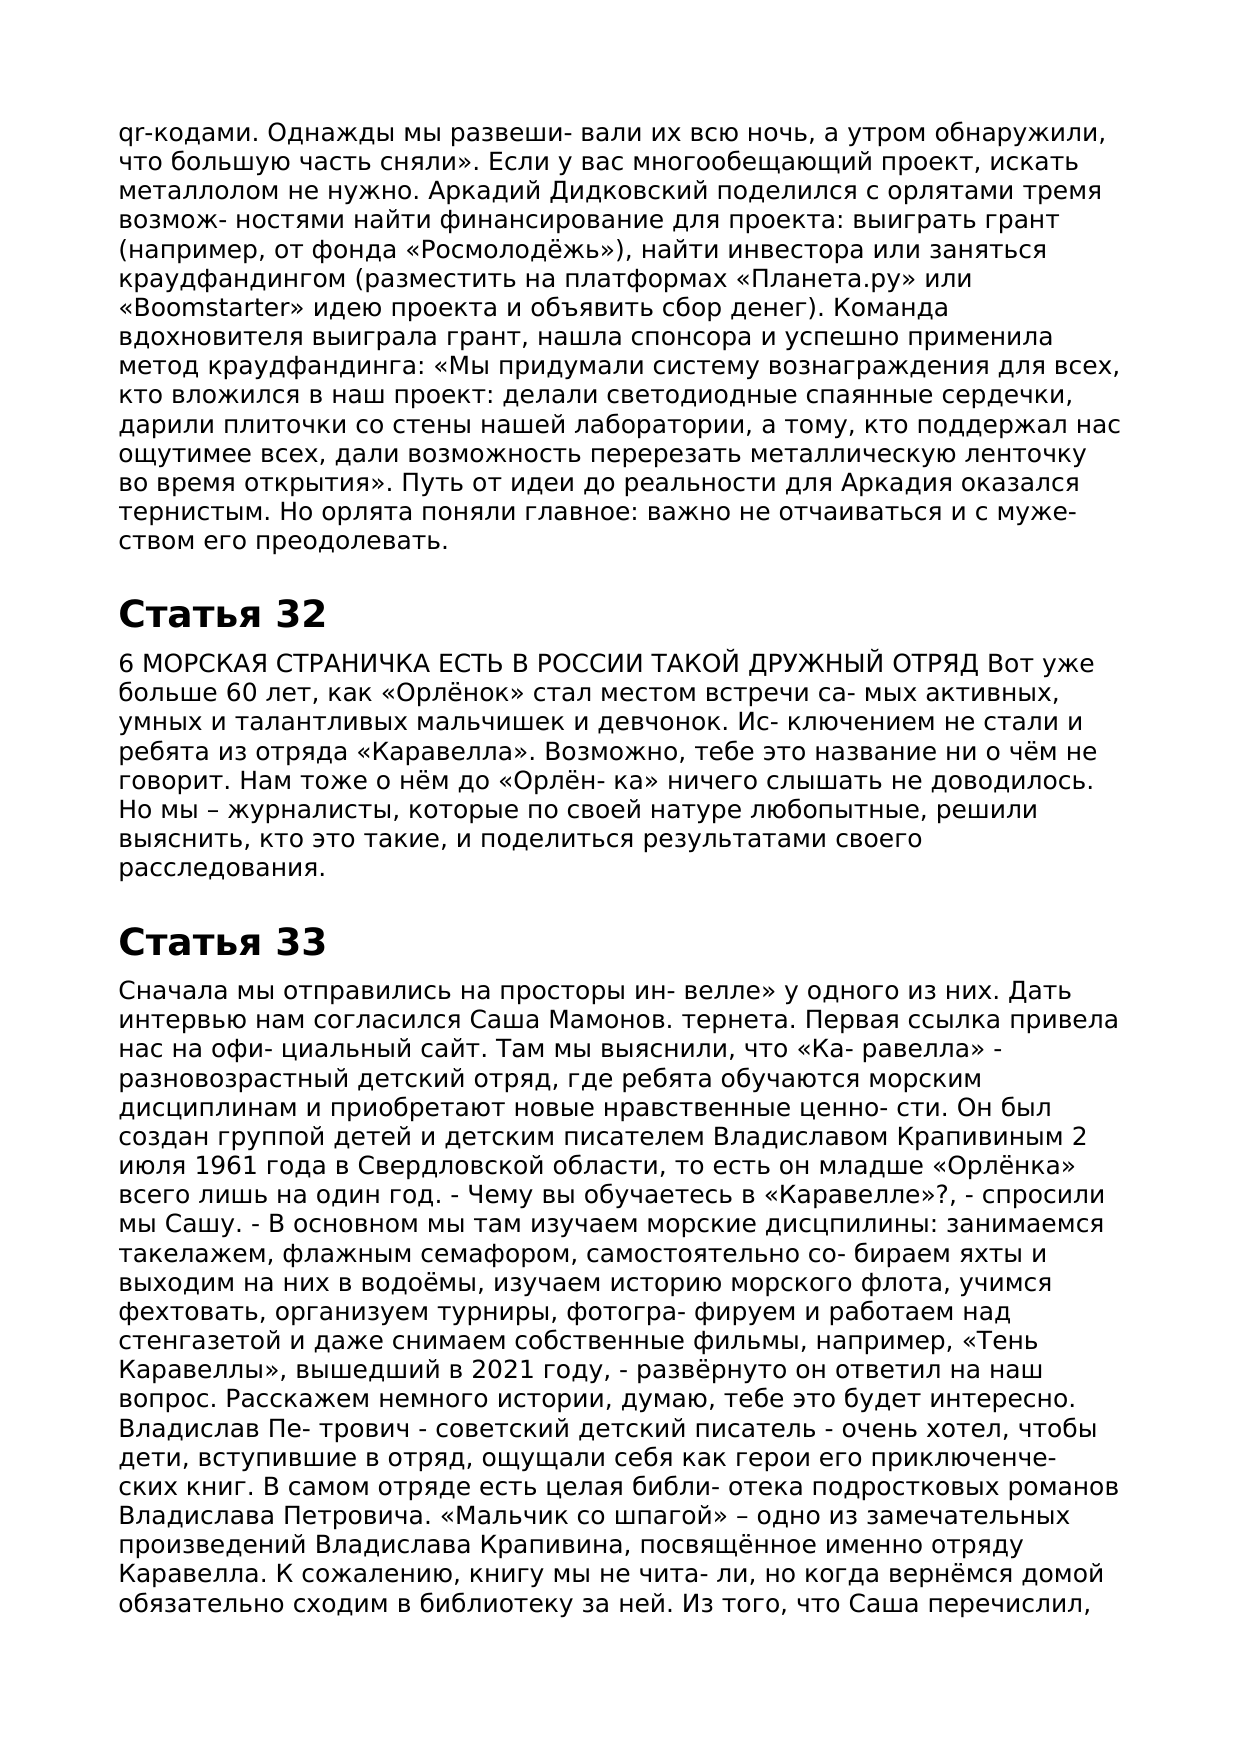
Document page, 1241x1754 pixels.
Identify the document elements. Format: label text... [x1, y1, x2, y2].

text qr-кодами. Однажды мы развеши- вали их всю ночь, а утром обнаружили, что большую часть сняли». Если у вас многообещающий проект, искать металлолом не нужно. Аркадий Дидковский поделился с орлятами тремя возмож- ностями найти финансирование для проекта: выиграть грант (например, от фонда «Росмолодёжь»), найти инвестора или заняться краудфандингом (разместить на платформах «Планета.ру» или «Boomstarter» идею проекта и объявить сбор денег). Команда вдохновителя выиграла грант, нашла спонсора и успешно применила метод краудфандинга: «Мы придумали систему вознаграждения для всех, кто вложился в наш проект: делали светодиодные спаянные сердечки, дарили плиточки со стены нашей лаборатории, а тому, кто поддержал нас ощутимее всех, дали возможность перерезать металлическую ленточку во время открытия». Путь от идеи до реальности для Аркадия оказался тернистым. Но орлята поняли главное: важно не отчаиваться и с муже- ством его преодолевать. [118, 118, 1122, 556]
text 6 МОРСКАЯ СТРАНИЧКА ЕСТЬ В РОССИИ ТАКОЙ ДРУЖНЫЙ ОТРЯД Вот уже больше 60 лет, как «Орлёнок» стал местом встречи са- мых активных, умных и талантливых мальчишек и девчонок. Ис- ключением не стали и ребята из отряда «Каравелла». Возможно, тебе это название ни о чём не говорит. Нам тоже о нём до «Орлён- ка» ничего слышать не доводилось. Но мы – журналисты, которые по своей натуре любопытные, решили выяснить, кто это такие, и поделиться результатами своего расследования. [118, 649, 1122, 883]
subtitle Статья 33 [118, 920, 1122, 964]
text Сначала мы отправились на просторы ин- велле» у одного из них. Дать интервью нам согласился Саша Мамонов. тернета. Первая ссылка привела нас на офи- циальный сайт. Там мы выяснили, что «Ка- равелла» - разновозрастный детский отряд, где ребята обучаются морским дисциплинам и приобретают новые нравственные ценно- сти. Он был создан группой детей и детским писателем Владиславом Крапивиным 2 июля 1961 года в Свердловской области, то есть он младше «Орлёнка» всего лишь на один год. - Чему вы обучаетесь в «Каравелле»?, - спросили мы Сашу. - В основном мы там изучаем морские дисцпилины: занимаемся такелажем, флажным семафором, самостоятельно со- бираем яхты и выходим на них в водоёмы, изучаем историю морского флота, учимся фехтовать, организуем турниры, фотогра- фируем и работаем над стенгазетой и даже снимаем собственные фильмы, например, «Тень Каравеллы», вышедший в 2021 году, - развёрнуто он ответил на наш вопрос. Расскажем немного истории, думаю, тебе это будет интересно. Владислав Пе- трович - советский детский писатель - очень хотел, чтобы дети, вступившие в отряд, ощущали себя как герои его приключенче- ских книг. В самом отряде есть целая библи- отека подростковых романов Владислава Петровича. «Мальчик со шпагой» – одно из замечательных произведений Владислава Крапивина, посвящённое именно отряду Каравелла. К сожалению, книгу мы не чита- ли, но когда вернёмся домой обязательно сходим в библиотеку за ней. Из того, что Саша перечислил, [118, 976, 1122, 1618]
subtitle Статья 32 [118, 593, 1122, 637]
